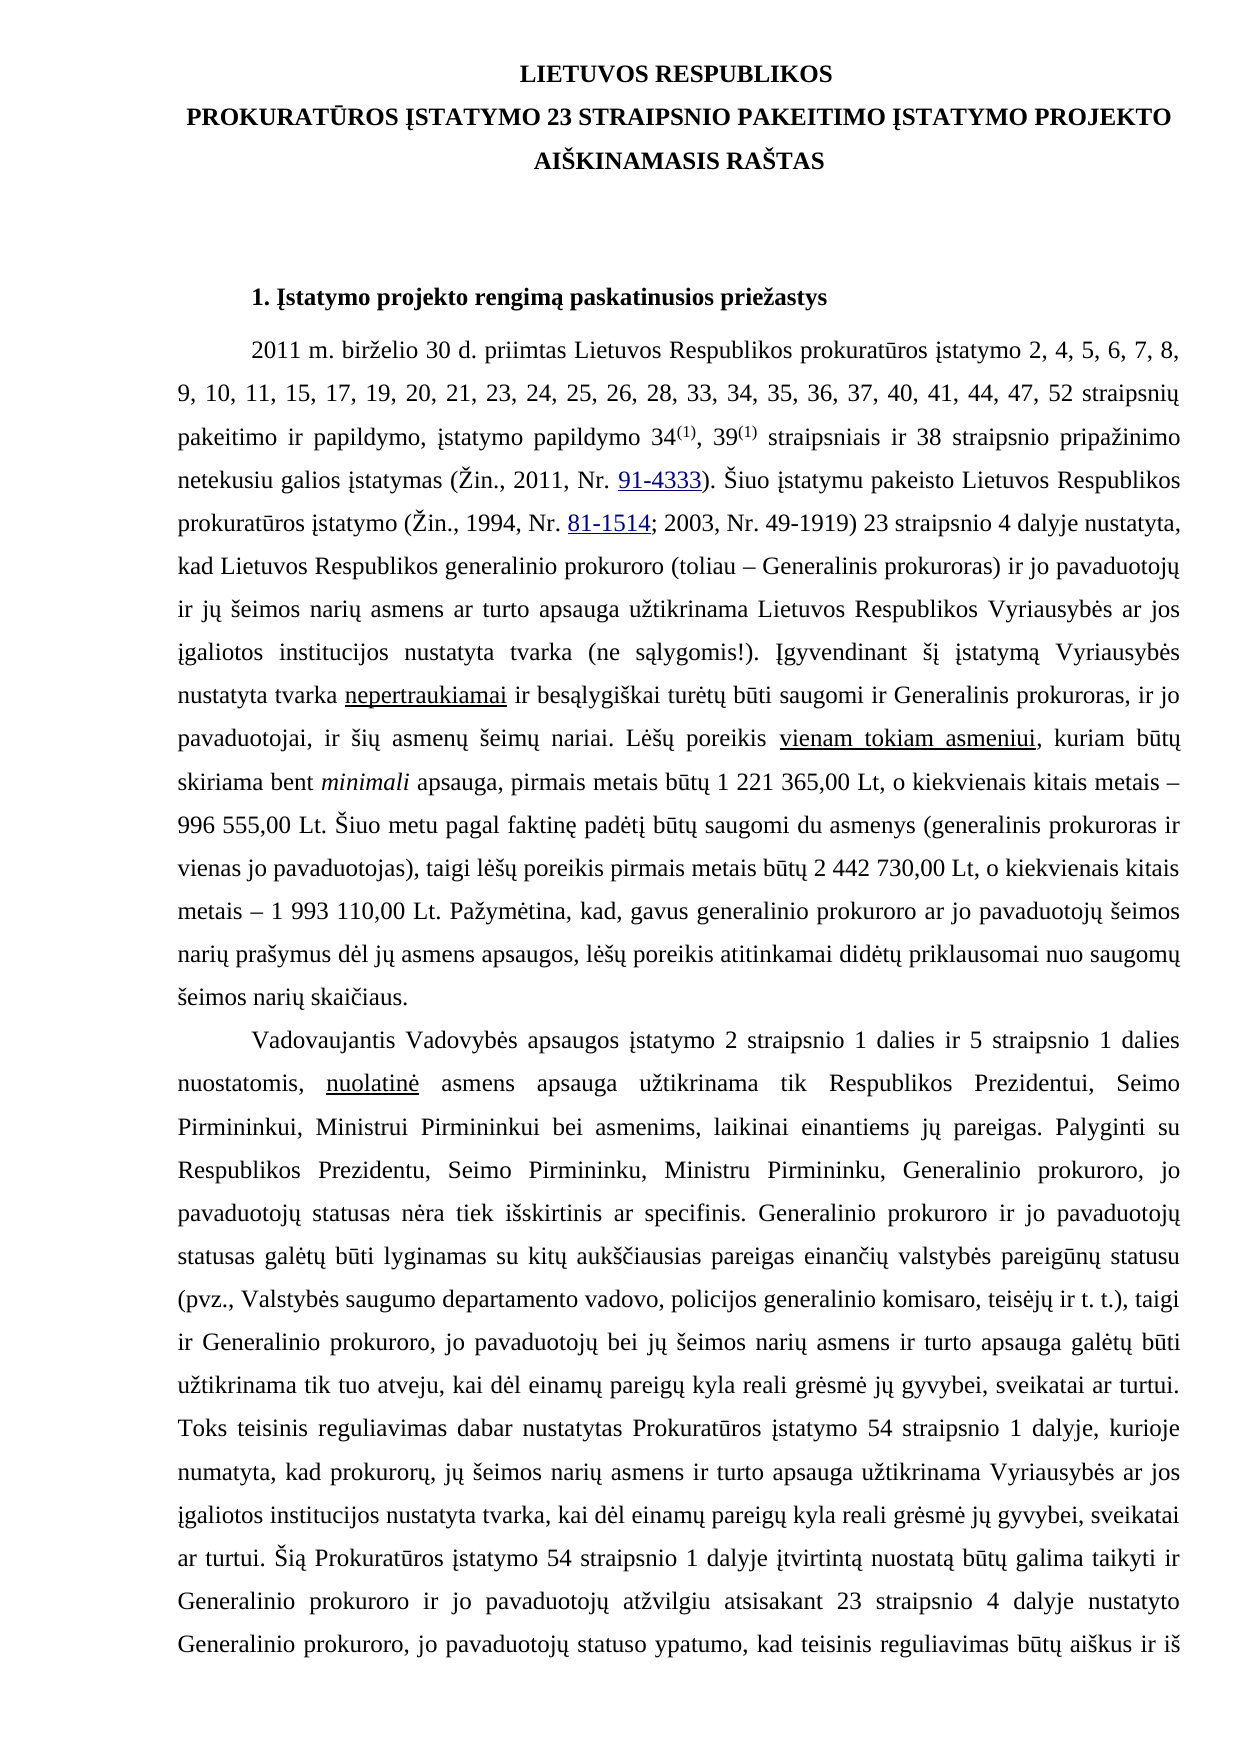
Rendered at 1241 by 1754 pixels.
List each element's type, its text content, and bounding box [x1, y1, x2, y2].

text 1. Įstatymo projekto rengimą paskatinusios priežastys [177, 282, 1181, 311]
text Vadovaujantis Vadovybės apsaugos įstatymo 2 straipsnio 1 dalies ir 5 straipsnio 1 dalies nuostatomis, nuolatinė asmens apsauga užtikrinama tik Respublikos Prezidentui, Seimo Pirmininkui, Ministrui Pirmininkui bei asmenims, laikinai einantiems jų pareigas. Palyginti su Respublikos Prezidentu, Seimo Pirmininku, Ministru Pirmininku, Generalinio prokuroro, jo pavaduotojų statusas nėra tiek išskirtinis ar specifinis. Generalinio prokuroro ir jo pavaduotojų statusas galėtų būti lyginamas su kitų aukščiausias pareigas einančių valstybės pareigūnų statusu (pvz., Valstybės saugumo departamento vadovo, policijos generalinio komisaro, teisėjų ir t. t.), taigi ir Generalinio prokuroro, jo pavaduotojų bei jų šeimos narių asmens ir turto apsauga galėtų būti užtikrinama tik tuo atveju, kai dėl einamų pareigų kyla reali grėsmė jų gyvybei, sveikatai ar turtui. Toks teisinis reguliavimas dabar nustatytas Prokuratūros įstatymo 54 straipsnio 1 dalyje, kurioje numatyta, kad prokurorų, jų šeimos narių asmens ir turto apsauga užtikrinama Vyriausybės ar jos įgaliotos institucijos nustatyta tvarka, kai dėl einamų pareigų kyla reali grėsmė jų gyvybei, sveikatai ar turtui. Šią Prokuratūros įstatymo 54 straipsnio 1 dalyje įtvirtintą nuostatą būtų galima taikyti ir Generalinio prokuroro ir jo pavaduotojų atžvilgiu atsisakant 23 straipsnio 4 dalyje nustatyto Generalinio prokuroro, jo pavaduotojų statuso ypatumo, kad teisinis reguliavimas būtų aiškus ir iš [177, 1025, 1181, 1658]
text 2011 m. birželio 30 d. priimtas Lietuvos Respublikos prokuratūros įstatymo 2, 4, 5, 6, 7, 8, 9, 10, 11, 15, 17, 19, 20, 21, 23, 24, 25, 26, 28, 33, 34, 35, 36, 37, 40, 41, 44, 47, 52 straipsnių pakeitimo ir papildymo, įstatymo papildymo 34(1), 39(1) straipsniais ir 38 straipsnio pripažinimo netekusiu galios įstatymas (Žin., 2011, Nr. 91-4333). Šiuo įstatymu pakeisto Lietuvos Respublikos prokuratūros įstatymo (Žin., 1994, Nr. 81-1514; 2003, Nr. 49-1919) 23 straipsnio 4 dalyje nustatyta, kad Lietuvos Respublikos generalinio prokuroro (toliau – Generalinis prokuroras) ir jo pavaduotojų ir jų šeimos narių asmens ar turto apsauga užtikrinama Lietuvos Respublikos Vyriausybės ar jos įgaliotos institucijos nustatyta tvarka (ne sąlygomis!). Įgyvendinant šį įstatymą Vyriausybės nustatyta tvarka nepertraukiamai ir besąlygiškai turėtų būti saugomi ir Generalinis prokuroras, ir jo pavaduotojai, ir šių asmenų šeimų nariai. Lėšų poreikis vienam tokiam asmeniui, kuriam būtų skiriama bent minimali apsauga, pirmais metais būtų 1 221 365,00 Lt, o kiekvienais kitais metais – 996 555,00 Lt. Šiuo metu pagal faktinę padėtį būtų saugomi du asmenys (generalinis prokuroras ir vienas jo pavaduotojas), taigi lėšų poreikis pirmais metais būtų 2 442 730,00 Lt, o kiekvienais kitais metais – 1 993 110,00 Lt. Pažymėtina, kad, gavus generalinio prokuroro ar jo pavaduotojų šeimos narių prašymus dėl jų asmens apsaugos, lėšų poreikis atitinkamai didėtų priklausomai nuo saugomų šeimos narių skaičiaus. [177, 335, 1181, 1011]
text Prokuratūros įstatymo 23 straipsnio pakeitimo įstatymo PROJEKTO [177, 102, 1181, 131]
text AIŠKINAMASIS RAŠTAS [177, 146, 1181, 175]
text LIETUVOS RESPUBLIKOS [177, 59, 1181, 88]
